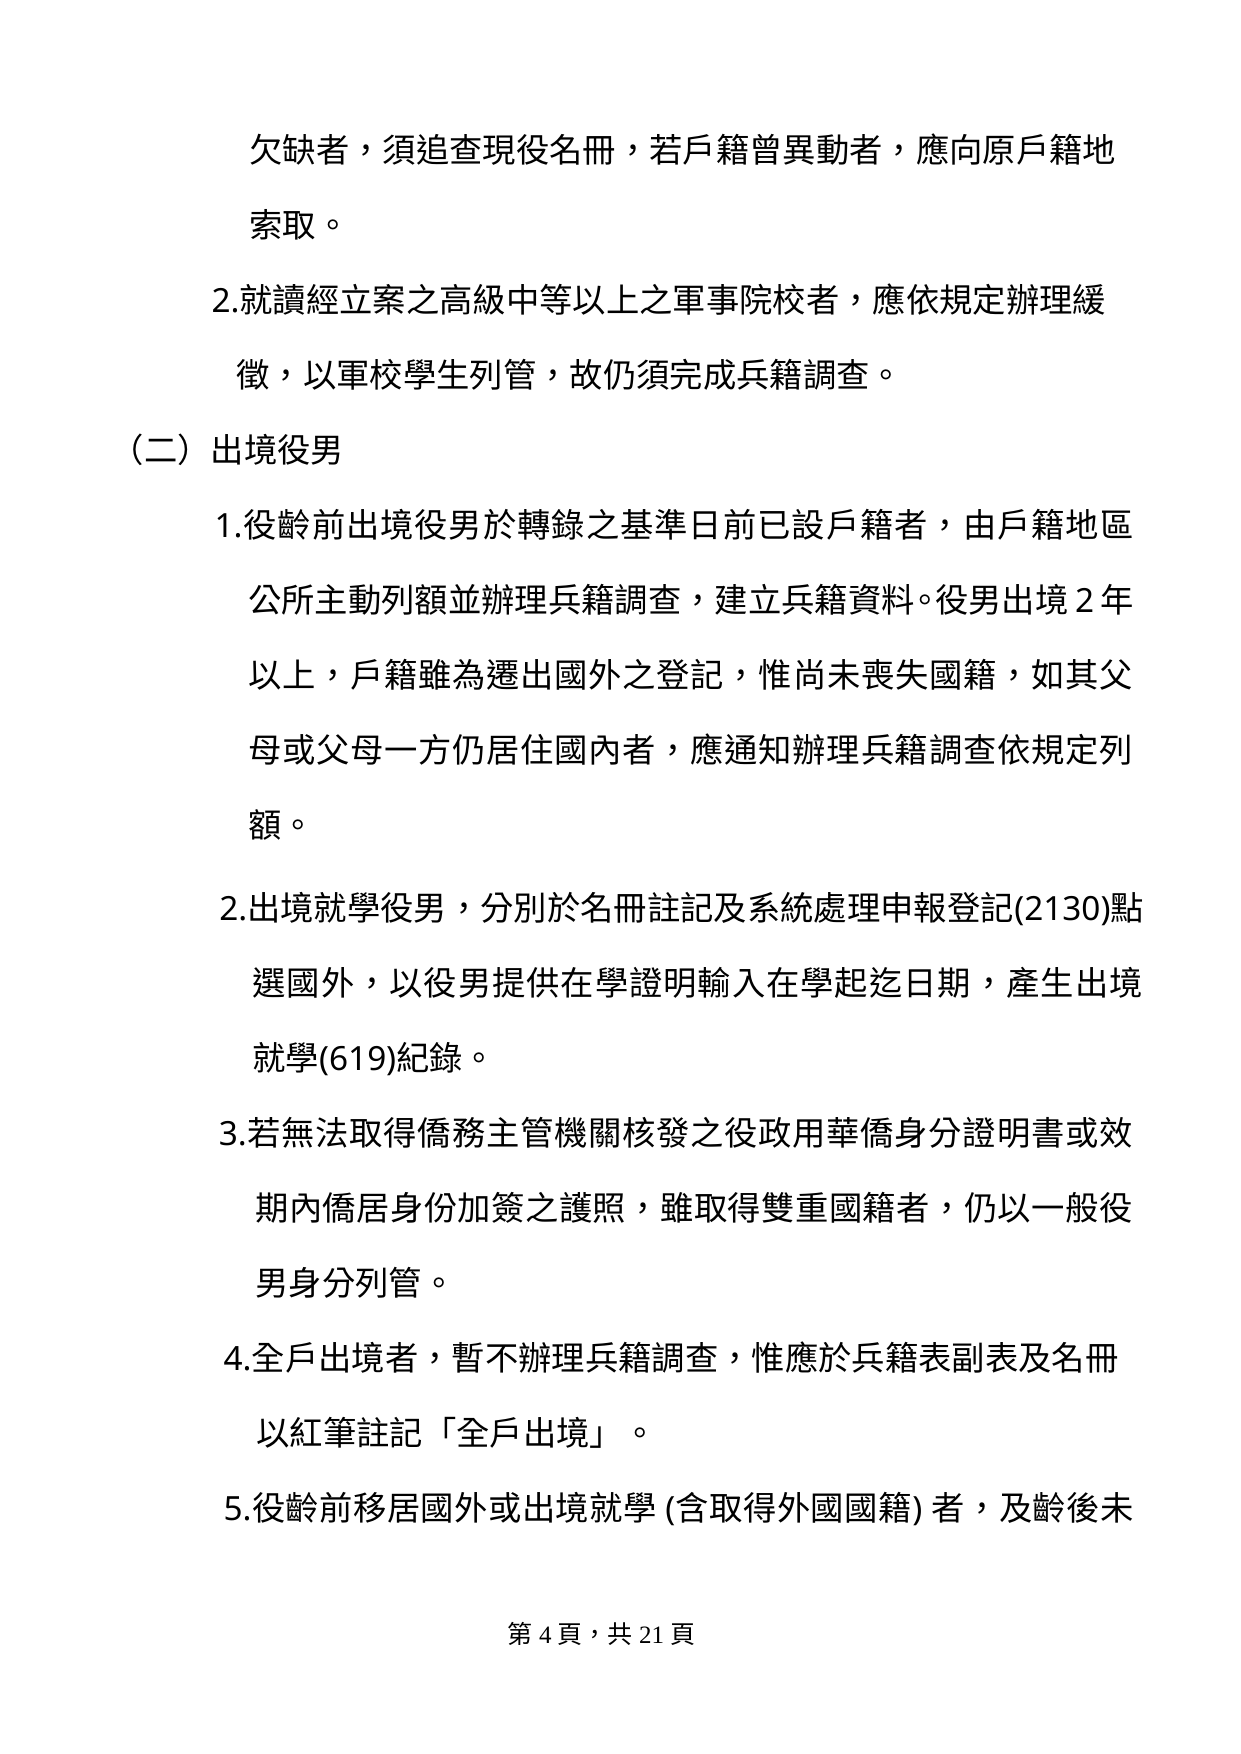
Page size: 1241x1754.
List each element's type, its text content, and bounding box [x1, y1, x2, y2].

text 3.若無法取得僑務主管機關核發之役政用華僑身分證明書或效期內僑居身份加簽之護照，雖取得雙重國籍者，仍以一般役男身分列管。 [219, 1094, 1134, 1319]
text 5.役齡前移居國外或出境就學 (含取得外國國籍) 者，及齡後未曾入境者，列入事故名冊列管，每年定期清查其入出境紀錄，俟其有返國情事者，查明是否符合規定出境就學或僑民役男身分，通知補附證明文件後列管，若否，則依相關規定補行徵兵處理。 [223, 1469, 1134, 1544]
text 欠缺者，須追查現役名冊，若戶籍曾異動者，應向原戶籍地索取。 [214, 110, 1134, 260]
text 2.就讀經立案之高級中等以上之軍事院校者，應依規定辦理緩徵，以軍校學生列管，故仍須完成兵籍調查。 [211, 260, 1134, 410]
text 2.出境就學役男，分別於名冊註記及系統處理申報登記(2130)點選國外，以役男提供在學證明輸入在學起迄日期，產生出境就學(619)紀錄。 [219, 869, 1144, 1094]
text 1.役齡前出境役男於轉錄之基準日前已設戶籍者，由戶籍地區公所主動列額並辦理兵籍調查，建立兵籍資料。役男出境2年以上，戶籍雖為遷出國外之登記，惟尚未喪失國籍，如其父母或父母一方仍居住國內者，應通知辦理兵籍調查依規定列額。 [214, 485, 1134, 860]
text （二）出境役男 [111, 410, 1134, 485]
text 4.全戶出境者，暫不辦理兵籍調查，惟應於兵籍表副表及名冊以紅筆註記「全戶出境」。 [223, 1319, 1134, 1469]
